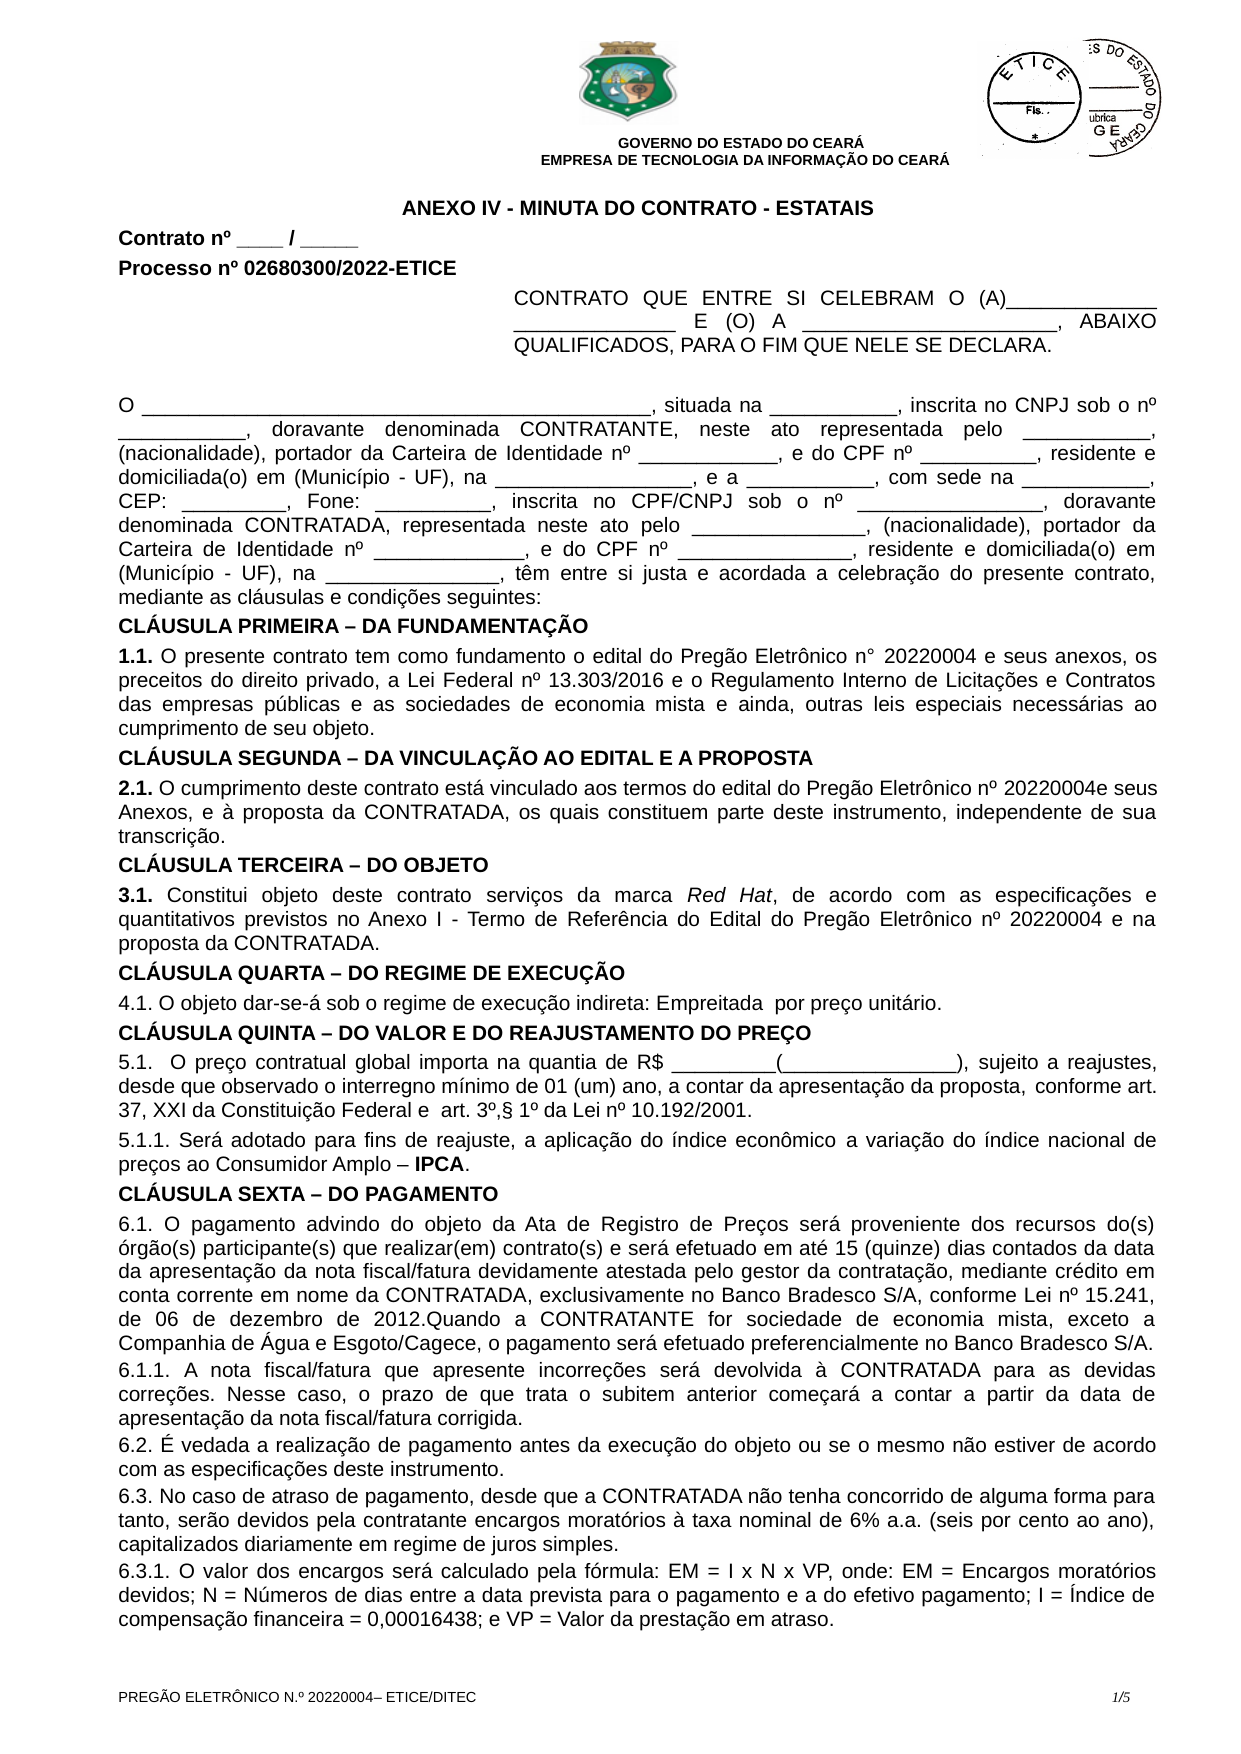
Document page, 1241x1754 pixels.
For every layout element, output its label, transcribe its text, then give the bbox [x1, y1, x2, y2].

text CLÁUSULA SEGUNDA – DA VINCULAÇÃO AO EDITAL E A PROPOSTA [118, 746, 1157, 770]
text CLÁUSULA SEXTA – DO PAGAMENTO [118, 1182, 1157, 1206]
text 5.1. O preço contratual global importa na quantia de R$ _________(_______________), sujeito a reajustes, desde que observado o interregno mínimo de 01 (um) ano, a contar da apresentação da proposta, conforme art. 37, XXI da Constituição Federal e art. 3º,§ 1º da Lei nº 10.192/2001. [118, 1050, 1157, 1122]
text 6.1. O pagamento advindo do objeto da Ata de Registro de Preços será proveniente dos recursos do(s) órgão(s) participante(s) que realizar(em) contrato(s) e será efetuado em até 15 (quinze) dias contados da data da apresentação da nota fiscal/fatura devidamente atestada pelo gestor da contratação, mediante crédito em conta corrente em nome da CONTRATADA, exclusivamente no Banco Bradesco S/A, conforme Lei nº 15.241, de 06 de dezembro de 2012.Quando a CONTRATANTE for sociedade de economia mista, exceto a Companhia de Água e Esgoto/Cagece, o pagamento será efetuado preferencialmente no Banco Bradesco S/A. [118, 1211, 1157, 1355]
text Processo nº 02680300/2022-ETICE [118, 256, 1157, 279]
text ANEXO IV - MINUTA DO CONTRATO - ESTATAIS [118, 196, 1157, 220]
text 4.1. O objeto dar-se-á sob o regime de execução indireta: Empreitada por preço unitário. [118, 991, 1157, 1014]
text 6.3. No caso de atraso de pagamento, desde que a CONTRATADA não tenha concorrido de alguma forma para tanto, serão devidos pela contratante encargos moratórios à taxa nominal de 6% a.a. (seis por cento ao ano), capitalizados diariamente em regime de juros simples. [118, 1484, 1157, 1556]
text CONTRATO QUE ENTRE SI CELEBRAM O (A)_____________ ______________ E (O) A ______________________, ABAIXO QUALIFICADOS, PARA O FIM QUE NELE SE DECLARA. [514, 285, 1157, 357]
text O ____________________________________________, situada na ___________, inscrita no CNPJ sob o nº ___________, doravante denominada CONTRATANTE, neste ato representada pelo ___________, (nacionalidade), portador da Carteira de Identidade nº ____________, e do CPF nº __________, residente e domiciliada(o) em (Município - UF), na _________________, e a ___________, com sede na ___________, CEP: _________, Fone: __________, inscrita no CPF/CNPJ sob o nº ________________, doravante denominada CONTRATADA, representada neste ato pelo _______________, (nacionalidade), portador da Carteira de Identidade nº _____________, e do CPF nº _______________, residente e domiciliada(o) em (Município - UF), na _______________, têm entre si justa e acordada a celebração do presente contrato, mediante as cláusulas e condições seguintes: [118, 393, 1157, 608]
text 6.2. É vedada a realização de pagamento antes da execução do objeto ou se o mesmo não estiver de acordo com as especificações deste instrumento. [118, 1433, 1157, 1481]
text 5.1.1. Será adotado para fins de reajuste, a aplicação do índice econômico a variação do índice nacional de preços ao Consumidor Amplo – IPCA. [118, 1128, 1157, 1176]
text CLÁUSULA QUINTA – DO VALOR E DO REAJUSTAMENTO DO PREÇO [118, 1020, 1157, 1044]
text 6.3.1. O valor dos encargos será calculado pela fórmula: EM = I x N x VP, onde: EM = Encargos moratórios devidos; N = Números de dias entre a data prevista para o pagamento e a do efetivo pagamento; I = Índice de compensação financeira = 0,00016438; e VP = Valor da prestação em atraso. [118, 1558, 1157, 1630]
text CLÁUSULA PRIMEIRA – DA FUNDAMENTAÇÃO [118, 614, 1157, 638]
text 2.1. O cumprimento deste contrato está vinculado aos termos do edital do Pregão Eletrônico nº 20220004e seus Anexos, e à proposta da CONTRATADA, os quais constituem parte deste instrumento, independente de sua transcrição. [118, 776, 1157, 847]
text CLÁUSULA TERCEIRA – DO OBJETO [118, 853, 1157, 877]
text Contrato nº ____ / _____ [118, 226, 1157, 250]
text 6.1.1. A nota fiscal/fatura que apresente incorreções será devolvida à CONTRATADA para as devidas correções. Nesse caso, o prazo de que trata o subitem anterior começará a contar a partir da data de apresentação da nota fiscal/fatura corrigida. [118, 1358, 1157, 1430]
text CLÁUSULA QUARTA – DO REGIME DE EXECUÇÃO [118, 961, 1157, 985]
text 3.1. Constitui objeto deste contrato serviços da marca Red Hat, de acordo com as especificações e quantitativos previstos no Anexo I - Termo de Referência do Edital do Pregão Eletrônico nº 20220004 e na proposta da CONTRATADA. [118, 883, 1157, 955]
text 1.1. O presente contrato tem como fundamento o edital do Pregão Eletrônico n° 20220004 e seus anexos, os preceitos do direito privado, a Lei Federal nº 13.303/2016 e o Regulamento Interno de Licitações e Contratos das empresas públicas e as sociedades de economia mista e ainda, outras leis especiais necessárias ao cumprimento de seu objeto. [118, 644, 1157, 740]
